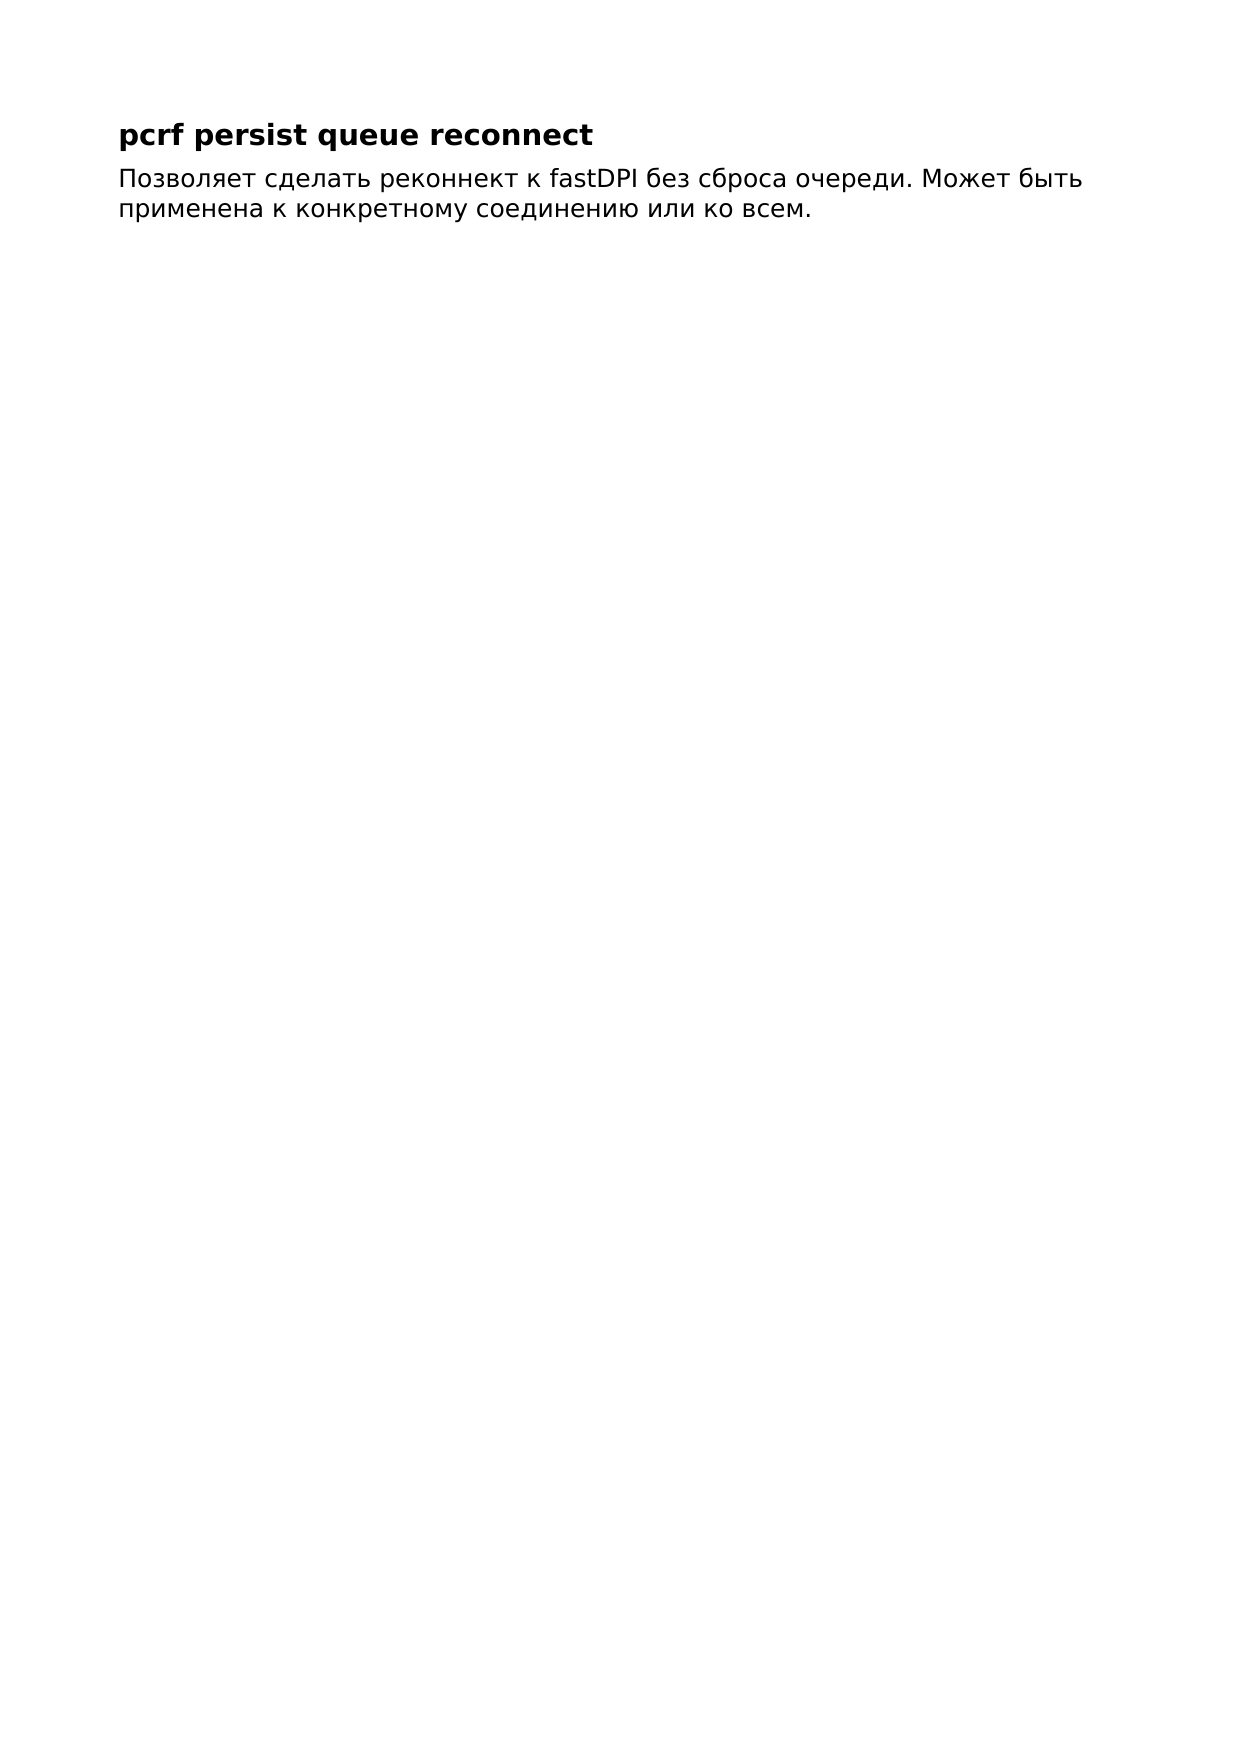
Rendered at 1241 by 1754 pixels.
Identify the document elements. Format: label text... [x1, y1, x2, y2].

subtitle pcrf persist queue reconnect [118, 118, 1122, 152]
text Позволяет сделать реконнект к fastDPI без сброса очереди. Может быть применена к конкретному соединению или ко всем. [118, 164, 1122, 223]
